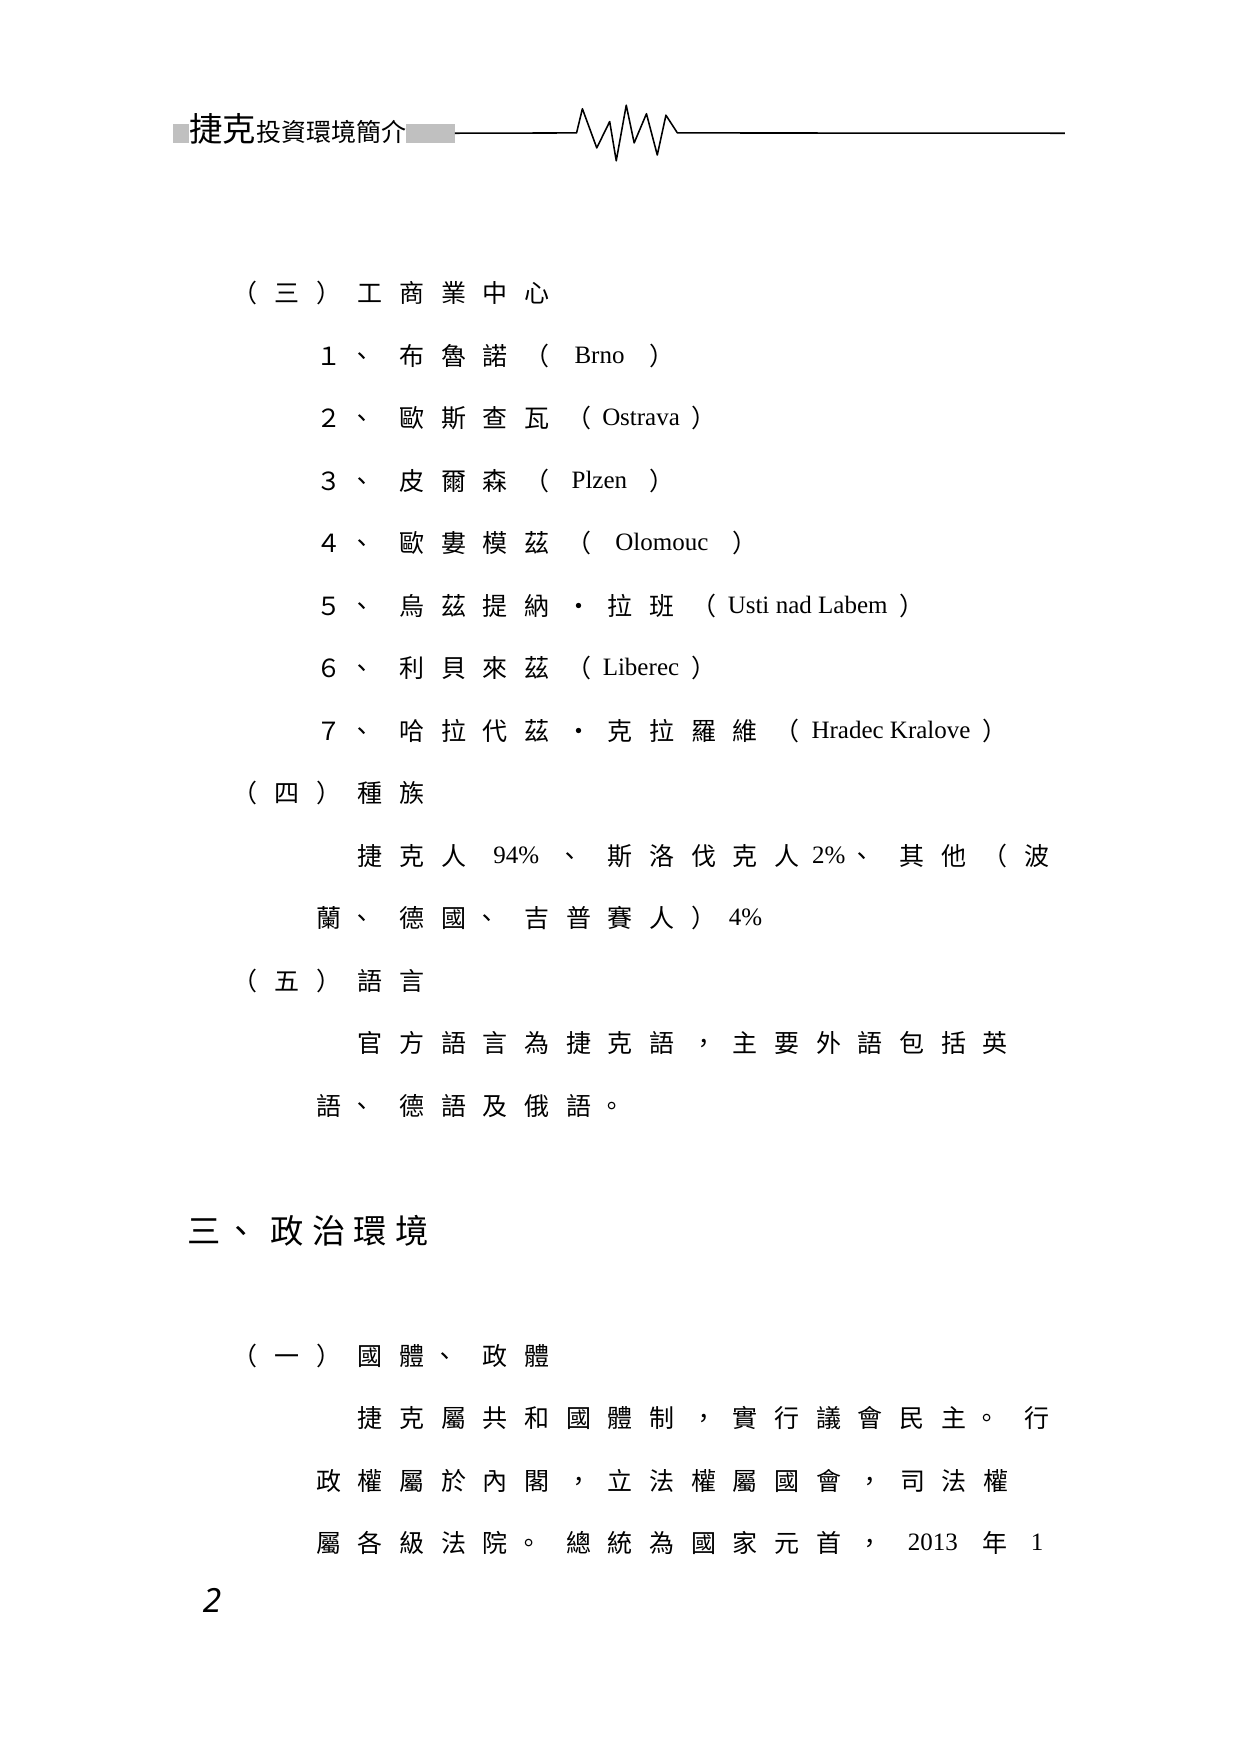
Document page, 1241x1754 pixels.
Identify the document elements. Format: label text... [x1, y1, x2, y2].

text ２、歐斯查瓦（Ostrava） [281, 375, 1058, 438]
text ５、烏茲提納‧拉班（Usti nad Labem） [281, 563, 1058, 625]
text 捷克人94%、斯洛伐克人2%、其他（波蘭、德國、吉普賽人）4% [281, 813, 1058, 938]
text ７、哈拉代茲‧克拉羅維（Hradec Kralove） [281, 688, 1058, 750]
text 官方語言為捷克語，主要外語包括英語、德語及俄語。 [281, 1000, 1058, 1125]
text （五）語言 [207, 938, 1058, 1000]
text １、布魯諾（Brno） [281, 313, 1058, 375]
text （三）工商業中心 [207, 250, 1058, 313]
text （一）國體、政體 [207, 1313, 1058, 1375]
text 三、政治環境 [183, 1188, 1058, 1250]
text ６、利貝來茲（Liberec） [281, 625, 1058, 688]
text ３、皮爾森（Plzen） [281, 438, 1058, 500]
text 捷克屬共和國體制，實行議會民主。行政權屬於內閣，立法權屬國會，司法權屬各級法院。總統為國家元首，2013年1 [281, 1375, 1058, 1563]
text （四）種族 [207, 750, 1058, 813]
text ４、歐婁模茲（Olomouc） [281, 500, 1058, 563]
